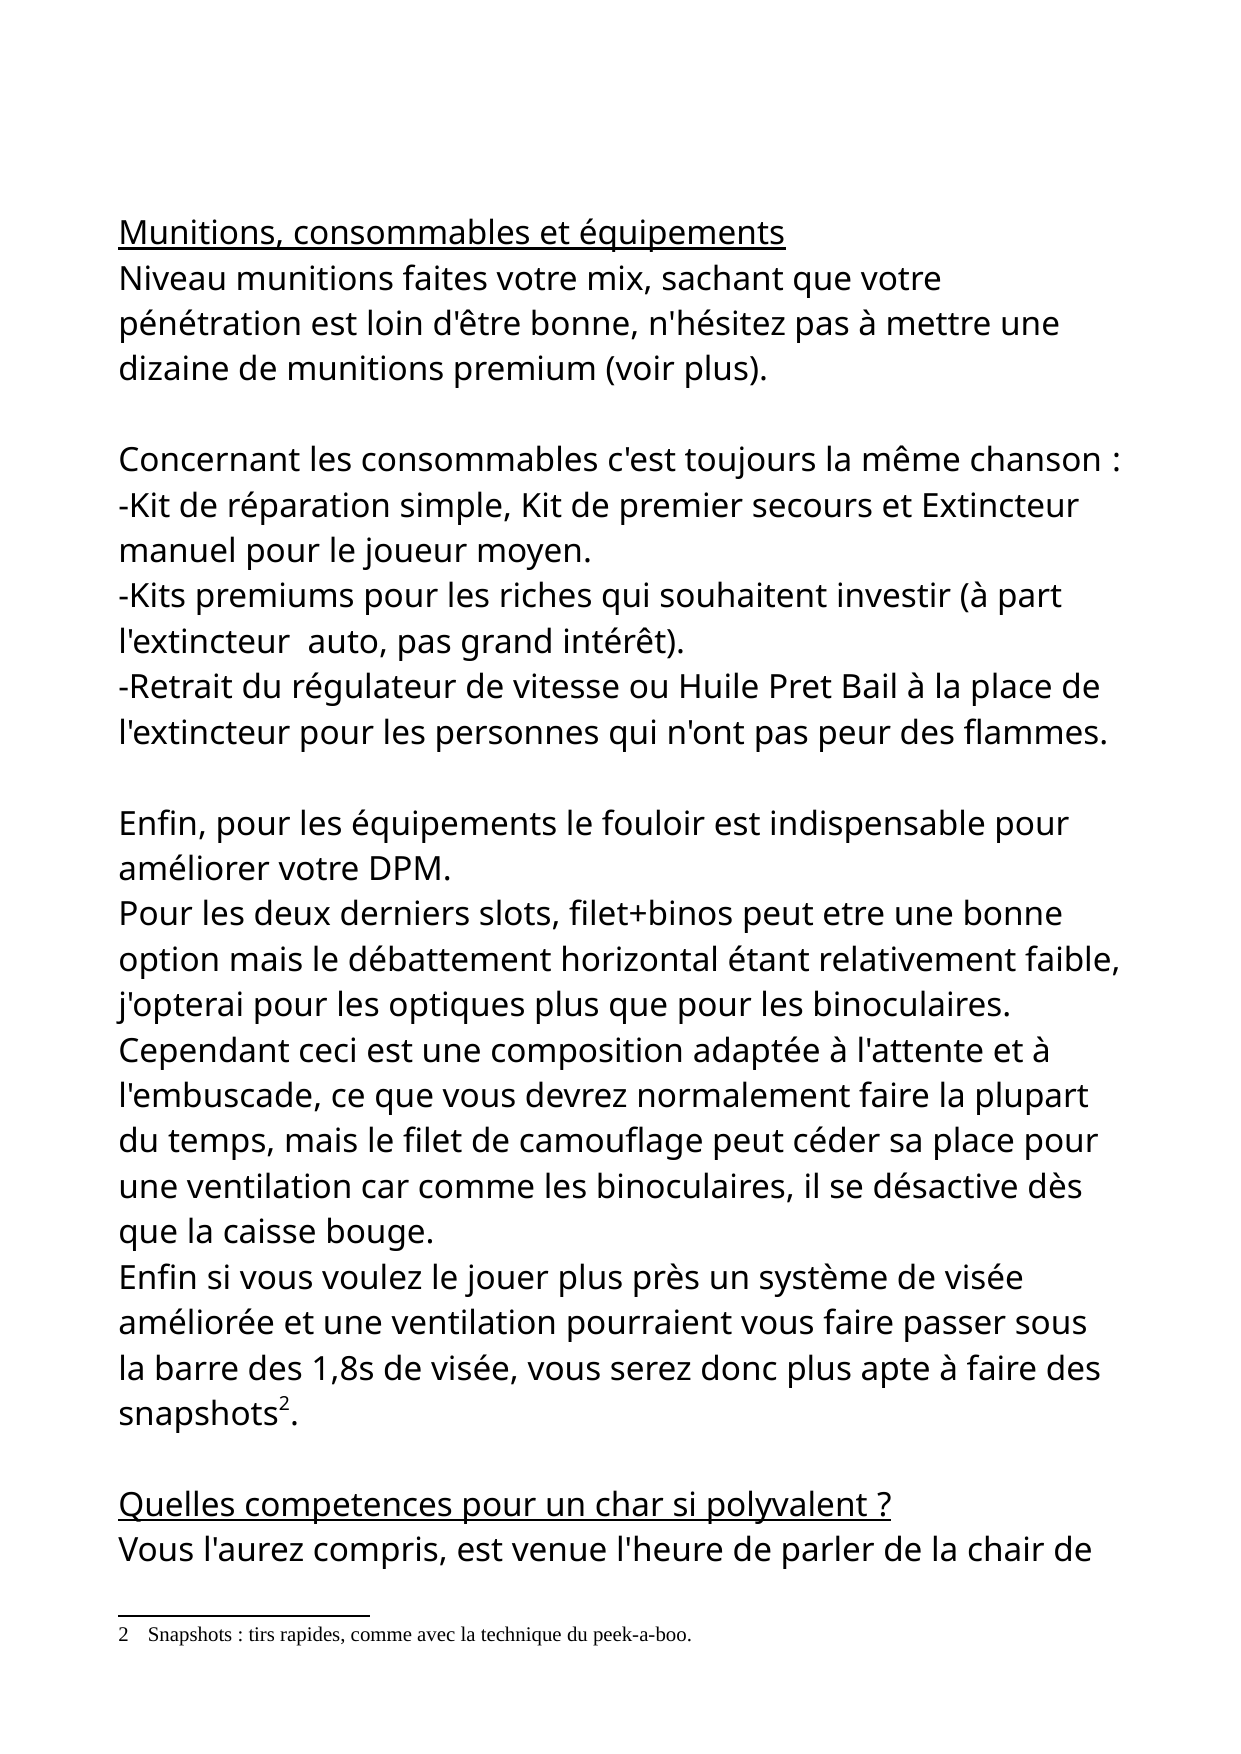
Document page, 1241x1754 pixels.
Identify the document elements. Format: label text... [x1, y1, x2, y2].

text Munitions, consommables et équipements [118, 209, 1122, 254]
text Concernant les consommables c'est toujours la même chanson : [118, 436, 1122, 481]
text Pour les deux derniers slots, filet+binos peut etre une bonne option mais le débattement horizontal étant relativement faible, j'opterai pour les optiques plus que pour les binoculaires. [118, 890, 1122, 1026]
list -Kit de réparation simple, Kit de premier secours et Extincteur manuel pour le joueur moyen. [118, 481, 1122, 572]
text Niveau munitions faites votre mix, sachant que votre pénétration est loin d'être bonne, n'hésitez pas à mettre une dizaine de munitions premium (voir plus). [118, 254, 1122, 391]
text Enfin, pour les équipements le fouloir est indispensable pour améliorer votre DPM. [118, 799, 1122, 890]
text Cependant ceci est une composition adaptée à l'attente et à l'embuscade, ce que vous devrez normalement faire la plupart du temps, mais le filet de camouflage peut céder sa place pour une ventilation car comme les binoculaires, il se désactive dès que la caisse bouge. [118, 1026, 1122, 1253]
list -Retrait du régulateur de vitesse ou Huile Pret Bail à la place de l'extincteur pour les personnes qui n'ont pas peur des flammes. [118, 663, 1122, 754]
text Enfin si vous voulez le jouer plus près un système de visée améliorée et une ventilation pourraient vous faire passer sous la barre des 1,8s de visée, vous serez donc plus apte à faire des snapshots. [118, 1253, 1122, 1435]
text Vous l'aurez compris, est venue l'heure de parler de la chair de [118, 1526, 1122, 1571]
text Quelles competences pour un char si polyvalent ? [118, 1481, 1122, 1526]
text Snapshots : tirs rapides, comme avec la technique du peek-a-boo. [118, 1622, 1122, 1646]
list -Kits premiums pour les riches qui souhaitent investir (à part l'extincteur auto, pas grand intérêt). [118, 572, 1122, 663]
